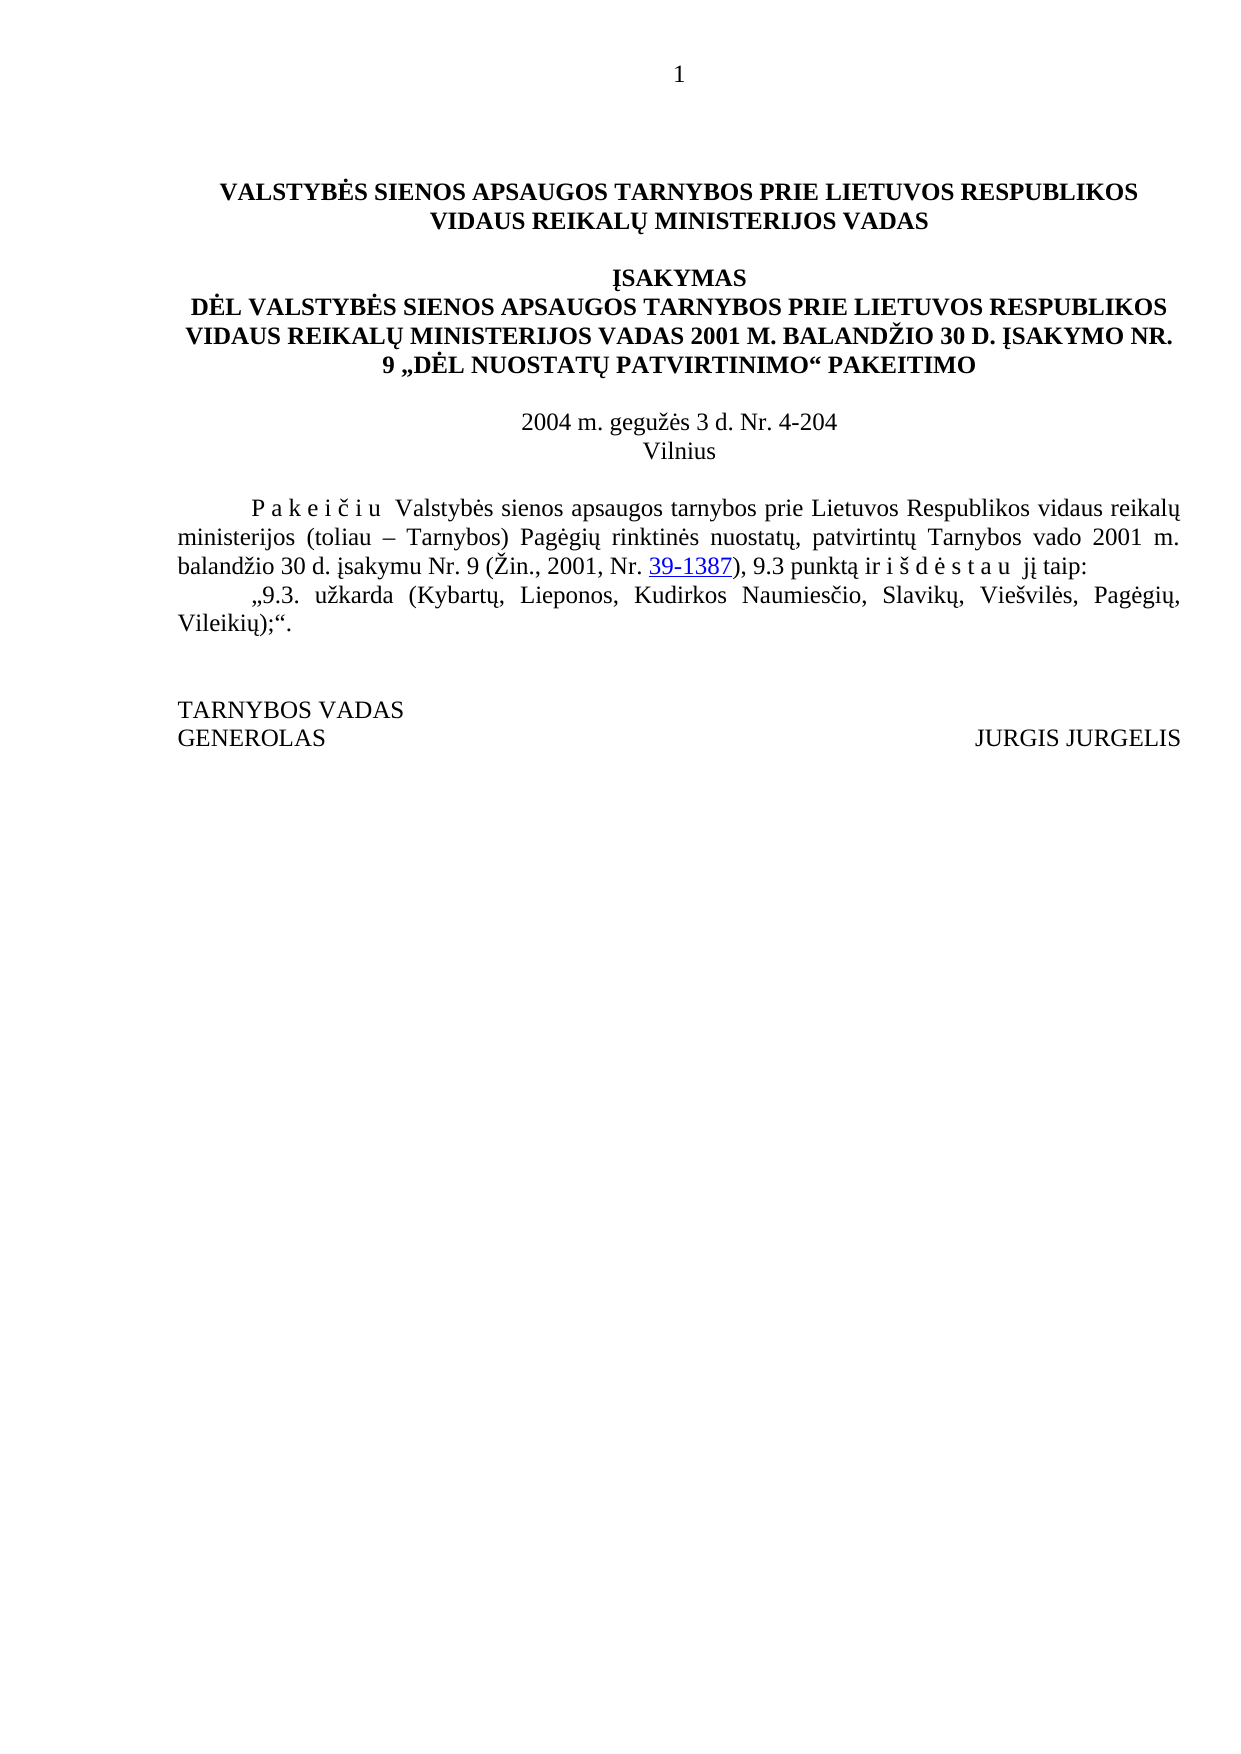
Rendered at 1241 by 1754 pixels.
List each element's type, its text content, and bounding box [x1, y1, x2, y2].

text 2004 m. gegužės 3 d. Nr. 4-204 [177, 407, 1181, 436]
text Pakeičiu Valstybės sienos apsaugos tarnybos prie Lietuvos Respublikos vidaus reikalų ministerijos (toliau – Tarnybos) Pagėgių rinktinės nuostatų, patvirtintų Tarnybos vado 2001 m. balandžio 30 d. įsakymu Nr. 9 (Žin., 2001, Nr. 39-1387), 9.3 punktą ir išdėstau jį taip: [177, 493, 1181, 580]
text VALSTYBĖS SIENOS APSAUGOS TARNYBOS PRIE LIETUVOS RESPUBLIKOS VIDAUS REIKALŲ MINISTERIJOS VADAS [177, 177, 1181, 235]
text DĖL VALSTYBĖS SIENOS APSAUGOS TARNYBOS PRIE LIETUVOS RESPUBLIKOS VIDAUS REIKALŲ MINISTERIJOS VADAS 2001 M. BALANDŽIO 30 D. ĮSAKYMO NR. 9 „DĖL NUOSTATŲ PATVIRTINIMO“ PAKEITIMO [177, 292, 1181, 378]
text „9.3. užkarda (Kybartų, Lieponos, Kudirkos Naumiesčio, Slavikų, Viešvilės, Pagėgių, Vileikių);“. [177, 580, 1181, 637]
text Vilnius [177, 436, 1181, 465]
text GENEROLAS JURGIS JURGELIS [177, 723, 1181, 752]
text ĮSAKYMAS [177, 263, 1181, 292]
text TARNYBOS VADAS [177, 695, 1181, 723]
